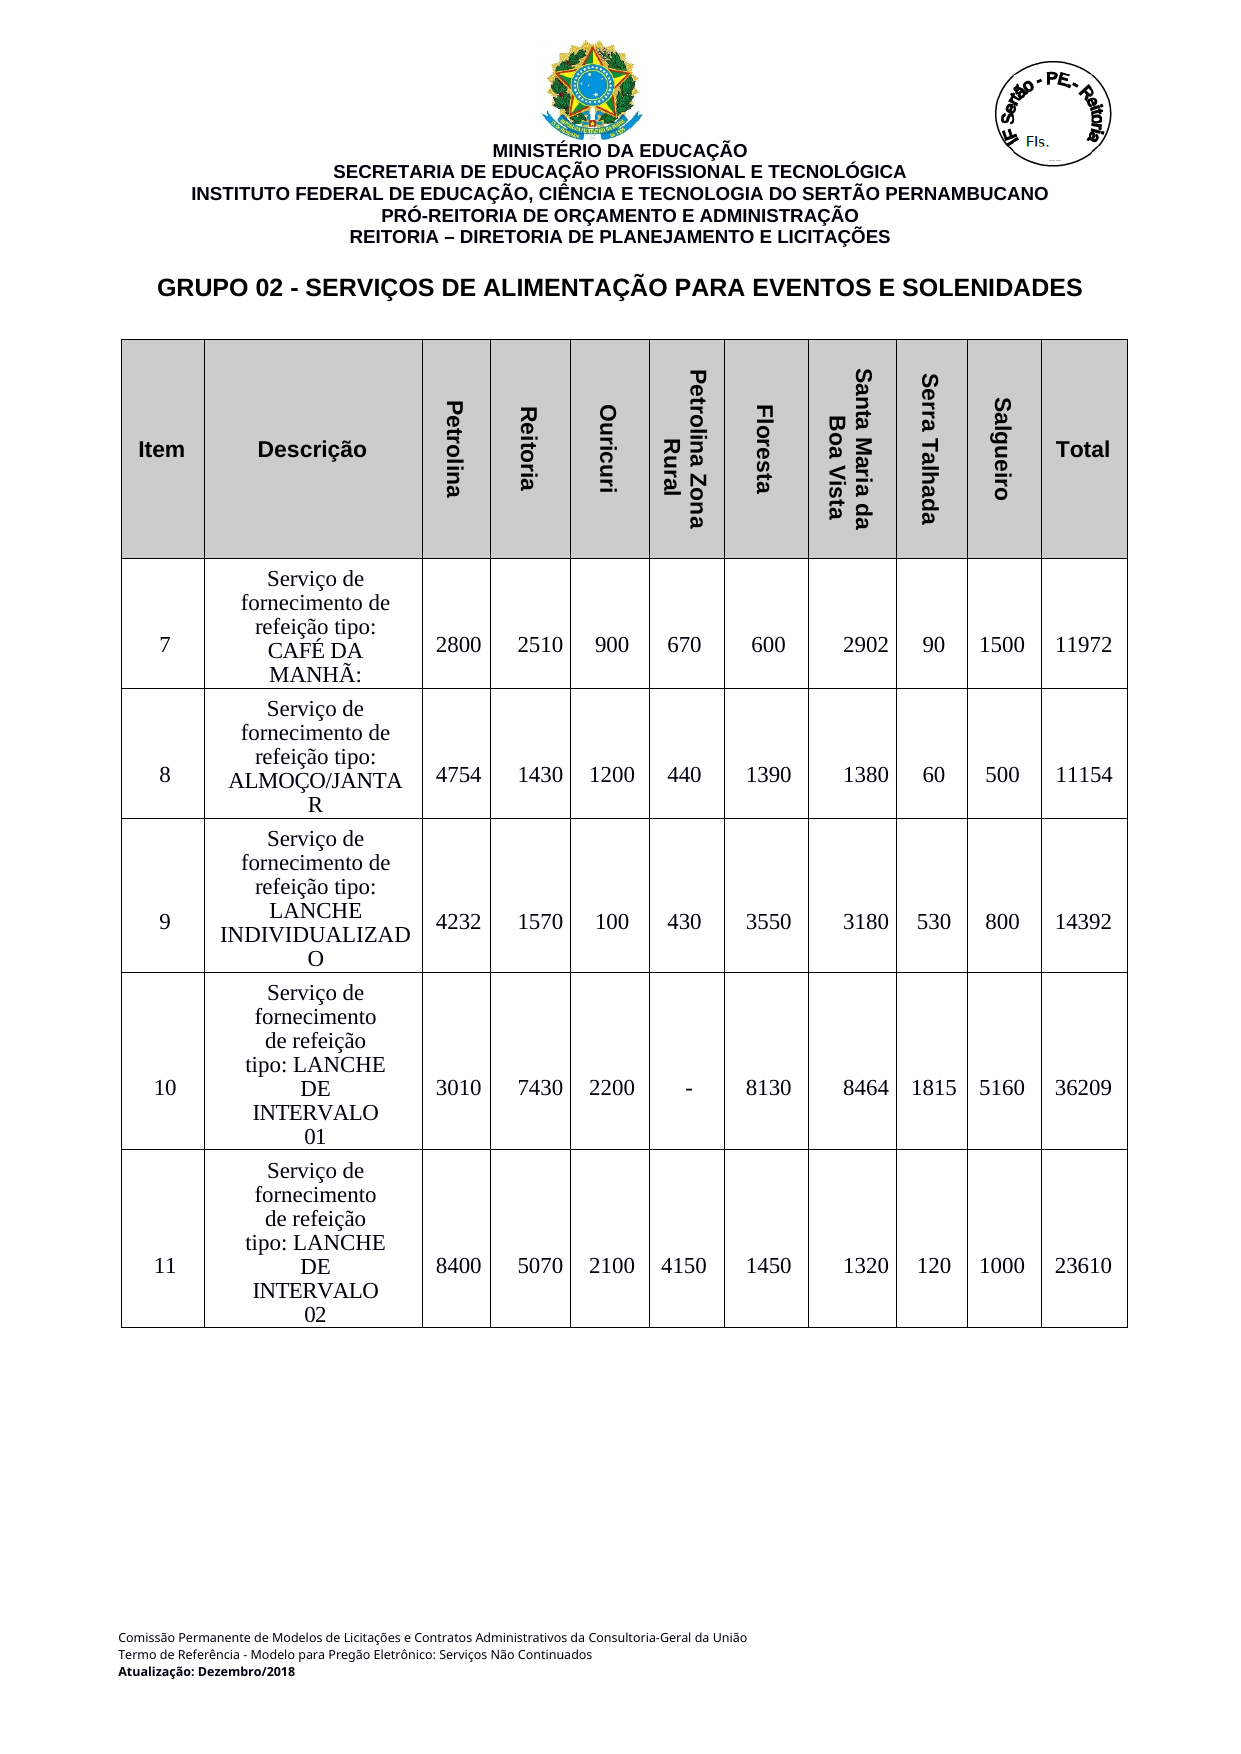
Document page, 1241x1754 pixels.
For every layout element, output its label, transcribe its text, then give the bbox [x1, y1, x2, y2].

table_cell 120 [897, 1150, 967, 1327]
picture [988, 51, 1117, 171]
table_cell 11154 [1042, 689, 1127, 818]
table_cell 90 [897, 559, 967, 688]
table_header Salgueiro [968, 340, 1041, 558]
table_header Total [1042, 340, 1127, 558]
table_cell 8464 [809, 973, 896, 1149]
table_cell 23610 [1042, 1150, 1127, 1327]
table_cell 670 [650, 559, 724, 688]
table_cell 3550 [725, 819, 808, 971]
table_cell 1450 [725, 1150, 808, 1327]
table_header Serra Talhada [897, 340, 967, 558]
table_cell 1430 [491, 689, 570, 818]
list GRUPO 02 - SERVIÇOS DE ALIMENTAÇÃO PARA EVENTOS E SOLENIDADES [118, 273, 1122, 302]
table_header Descrição [205, 340, 422, 558]
table_cell 1815 [897, 973, 967, 1149]
table_cell 3180 [809, 819, 896, 971]
table_cell 430 [650, 819, 724, 971]
table_header Item [122, 340, 204, 558]
table_cell 1390 [725, 689, 808, 818]
table_cell 4150 [650, 1150, 724, 1327]
table_cell Serviço de fornecimento de refeição tipo: CAFÉ DA MANHÃ: [205, 559, 422, 688]
table_cell 4232 [423, 819, 490, 971]
table_cell 800 [968, 819, 1041, 971]
table_header Floresta [725, 340, 808, 558]
table_cell 600 [725, 559, 808, 688]
table_header Ouricuri [571, 340, 649, 558]
table_cell 5160 [968, 973, 1041, 1149]
table_cell 1570 [491, 819, 570, 971]
table_cell 3010 [423, 973, 490, 1149]
table_cell 7430 [491, 973, 570, 1149]
table_cell 1380 [809, 689, 896, 818]
table_cell 2800 [423, 559, 490, 688]
table_cell 1000 [968, 1150, 1041, 1327]
table_cell 1500 [968, 559, 1041, 688]
table_cell 2510 [491, 559, 570, 688]
table_cell Serviço de fornecimento de refeição tipo: ALMOÇO/JANTAR [205, 689, 422, 818]
table_cell 60 [897, 689, 967, 818]
table_cell 1200 [571, 689, 649, 818]
table_cell Serviço de fornecimento de refeição tipo: LANCHE DE INTERVALO 02 [205, 1150, 422, 1327]
table_cell 900 [571, 559, 649, 688]
table_header Petrolina Zona Rural [650, 340, 724, 558]
table_cell 7 [122, 559, 204, 688]
table_cell Serviço de fornecimento de refeição tipo: LANCHE DE INTERVALO 01 [205, 973, 422, 1149]
table_cell 4754 [423, 689, 490, 818]
table_cell 8400 [423, 1150, 490, 1327]
table_cell 5070 [491, 1150, 570, 1327]
table_header Santa Maria da Boa Vista [809, 340, 896, 558]
picture [541, 40, 643, 140]
table_cell 10 [122, 973, 204, 1149]
table_cell 9 [122, 819, 204, 971]
table_cell 500 [968, 689, 1041, 818]
table_cell 2200 [571, 973, 649, 1149]
table_cell 440 [650, 689, 724, 818]
table_cell 8 [122, 689, 204, 818]
table_cell 1320 [809, 1150, 896, 1327]
table_cell 14392 [1042, 819, 1127, 971]
table_cell 8130 [725, 973, 808, 1149]
table_cell 2100 [571, 1150, 649, 1327]
table_header Reitoria [491, 340, 570, 558]
table_cell 530 [897, 819, 967, 971]
table_cell 100 [571, 819, 649, 971]
table_cell 36209 [1042, 973, 1127, 1149]
table_cell - [650, 973, 724, 1149]
table_cell 11 [122, 1150, 204, 1327]
table_cell 2902 [809, 559, 896, 688]
table_cell 11972 [1042, 559, 1127, 688]
table_cell Serviço de fornecimento de refeição tipo: LANCHE INDIVIDUALIZADO [205, 819, 422, 971]
table_header Petrolina [423, 340, 490, 558]
